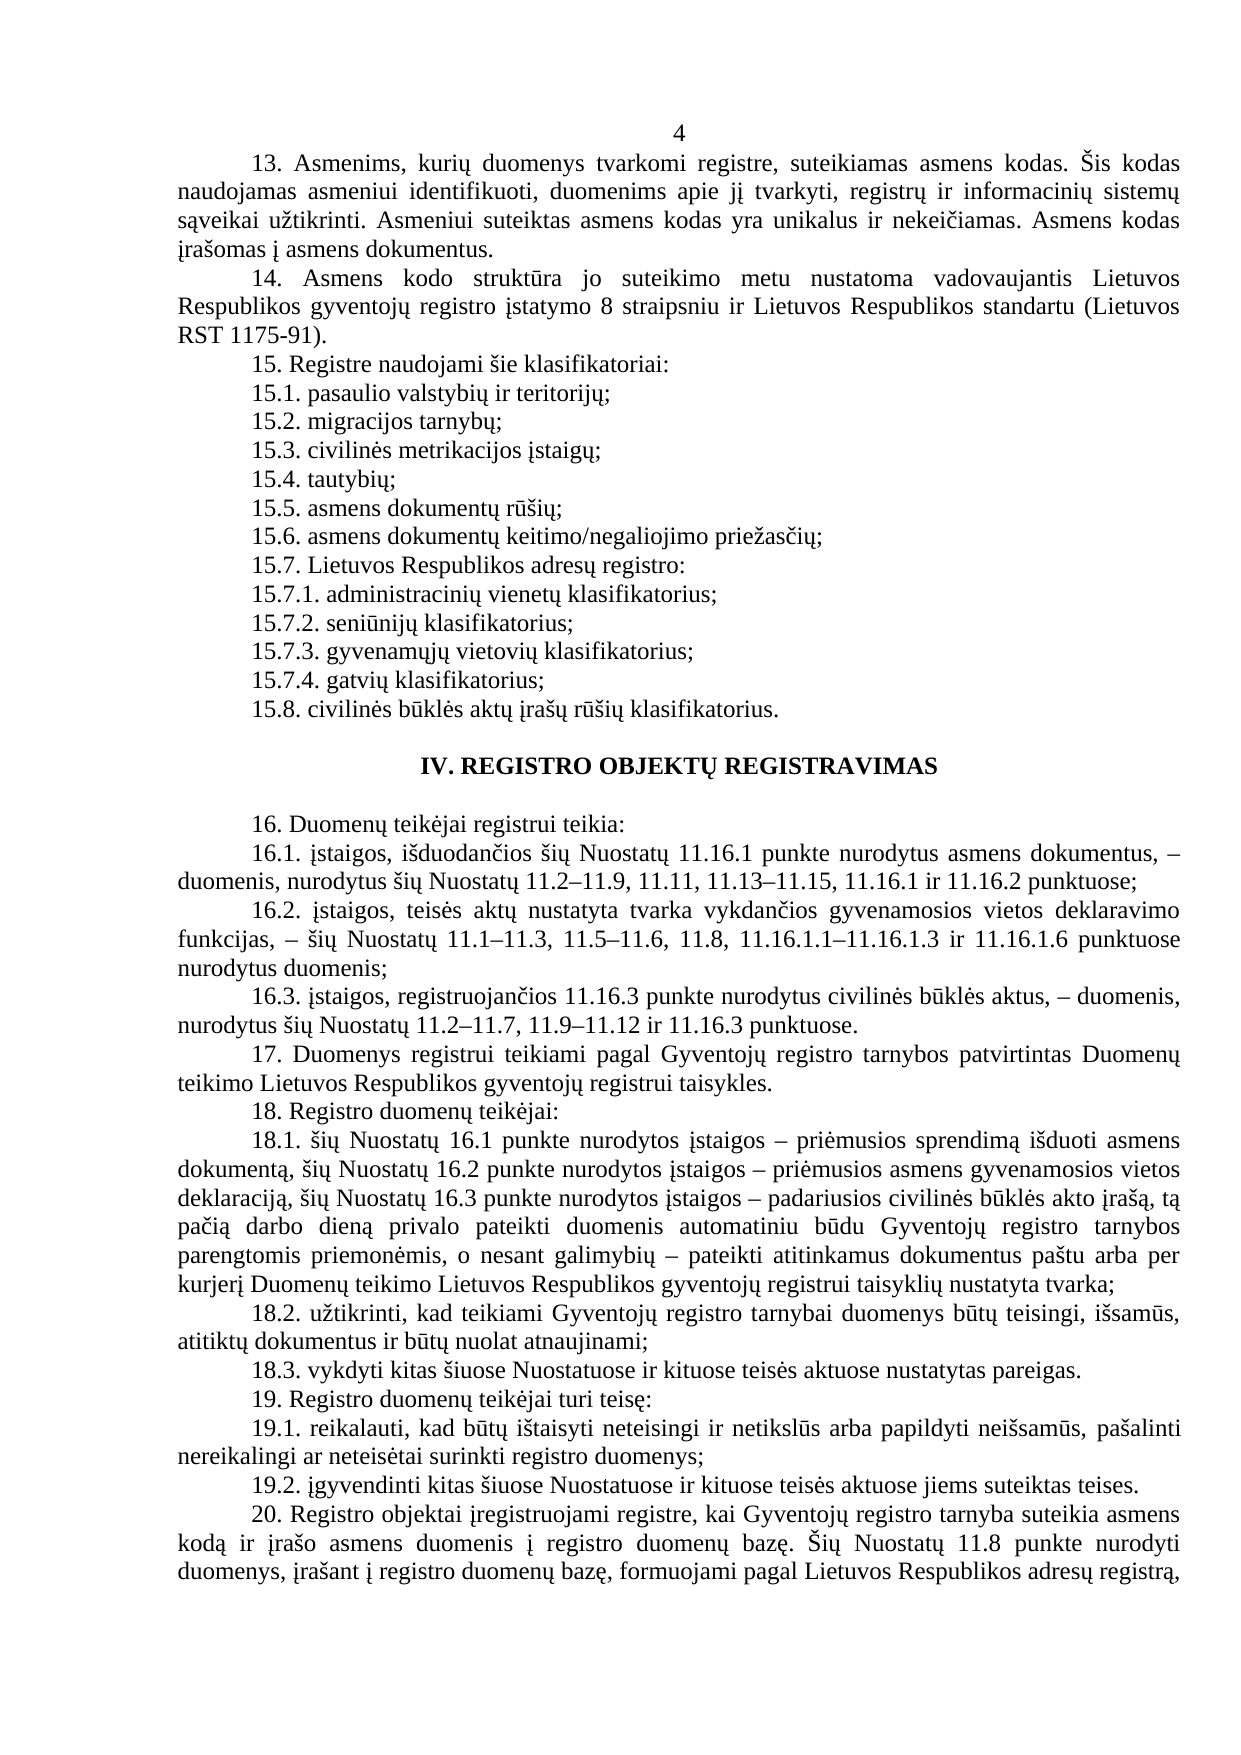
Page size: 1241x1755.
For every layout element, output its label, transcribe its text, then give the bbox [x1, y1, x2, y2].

text 15.4. tautybių; [177, 464, 1181, 493]
text 15.3. civilinės metrikacijos įstaigų; [177, 435, 1181, 464]
text 18.1. šių Nuostatų 16.1 punkte nurodytos įstaigos – priėmusios sprendimą išduoti asmens dokumentą, šių Nuostatų 16.2 punkte nurodytos įstaigos – priėmusios asmens gyvenamosios vietos deklaraciją, šių Nuostatų 16.3 punkte nurodytos įstaigos – padariusios civilinės būklės akto įrašą, tą pačią darbo dieną privalo pateikti duomenis automatiniu būdu Gyventojų registro tarnybos parengtomis priemonėmis, o nesant galimybių – pateikti atitinkamus dokumentus paštu arba per kurjerį Duomenų teikimo Lietuvos Respublikos gyventojų registrui taisyklių nustatyta tvarka; [177, 1125, 1181, 1298]
text 16.1. įstaigos, išduodančios šių Nuostatų 11.16.1 punkte nurodytus asmens dokumentus, – duomenis, nurodytus šių Nuostatų 11.2–11.9, 11.11, 11.13–11.15, 11.16.1 ir 11.16.2 punktuose; [177, 838, 1181, 895]
text 15.8. civilinės būklės aktų įrašų rūšių klasifikatorius. [177, 694, 1181, 723]
text 13. Asmenims, kurių duomenys tvarkomi registre, suteikiamas asmens kodas. Šis kodas naudojamas asmeniui identifikuoti, duomenims apie jį tvarkyti, registrų ir informacinių sistemų sąveikai užtikrinti. Asmeniui suteiktas asmens kodas yra unikalus ir nekeičiamas. Asmens kodas įrašomas į asmens dokumentus. [177, 148, 1181, 263]
text 19.2. įgyvendinti kitas šiuose Nuostatuose ir kituose teisės aktuose jiems suteiktas teises. [177, 1470, 1181, 1499]
text 18.2. užtikrinti, kad teikiami Gyventojų registro tarnybai duomenys būtų teisingi, išsamūs, atitiktų dokumentus ir būtų nuolat atnaujinami; [177, 1298, 1181, 1355]
text 15.7.1. administracinių vienetų klasifikatorius; [177, 579, 1181, 608]
text IV. REGISTRO OBJEKTŲ REGISTRAVIMAS [177, 751, 1181, 780]
text 14. Asmens kodo struktūra jo suteikimo metu nustatoma vadovaujantis Lietuvos Respublikos gyventojų registro įstatymo 8 straipsniu ir Lietuvos Respublikos standartu (Lietuvos RST 1175-91). [177, 263, 1181, 349]
text 15.6. asmens dokumentų keitimo/negaliojimo priežasčių; [177, 521, 1181, 550]
text 18. Registro duomenų teikėjai: [177, 1096, 1181, 1125]
text 18.3. vykdyti kitas šiuose Nuostatuose ir kituose teisės aktuose nustatytas pareigas. [177, 1355, 1181, 1384]
text 15.5. asmens dokumentų rūšių; [177, 493, 1181, 521]
text 19.1. reikalauti, kad būtų ištaisyti neteisingi ir netikslūs arba papildyti neišsamūs, pašalinti nereikalingi ar neteisėtai surinkti registro duomenys; [177, 1413, 1181, 1470]
text 17. Duomenys registrui teikiami pagal Gyventojų registro tarnybos patvirtintas Duomenų teikimo Lietuvos Respublikos gyventojų registrui taisykles. [177, 1039, 1181, 1096]
text 15.7.2. seniūnijų klasifikatorius; [177, 608, 1181, 636]
text 15.7. Lietuvos Respublikos adresų registro: [177, 550, 1181, 579]
text 19. Registro duomenų teikėjai turi teisę: [177, 1384, 1181, 1413]
text 15.2. migracijos tarnybų; [177, 406, 1181, 435]
text 16.2. įstaigos, teisės aktų nustatyta tvarka vykdančios gyvenamosios vietos deklaravimo funkcijas, – šių Nuostatų 11.1–11.3, 11.5–11.6, 11.8, 11.16.1.1–11.16.1.3 ir 11.16.1.6 punktuose nurodytus duomenis; [177, 895, 1181, 981]
text 15.7.4. gatvių klasifikatorius; [177, 665, 1181, 694]
text 16. Duomenų teikėjai registrui teikia: [177, 809, 1181, 838]
text 16.3. įstaigos, registruojančios 11.16.3 punkte nurodytus civilinės būklės aktus, – duomenis, nurodytus šių Nuostatų 11.2–11.7, 11.9–11.12 ir 11.16.3 punktuose. [177, 981, 1181, 1039]
text 15.7.3. gyvenamųjų vietovių klasifikatorius; [177, 636, 1181, 665]
text 15. Registre naudojami šie klasifikatoriai: [177, 349, 1181, 378]
text 15.1. pasaulio valstybių ir teritorijų; [177, 378, 1181, 406]
text 20. Registro objektai įregistruojami registre, kai Gyventojų registro tarnyba suteikia asmens kodą ir įrašo asmens duomenis į registro duomenų bazę. Šių Nuostatų 11.8 punkte nurodyti duomenys, įrašant į registro duomenų bazę, formuojami pagal Lietuvos Respublikos adresų registrą, [177, 1499, 1181, 1585]
